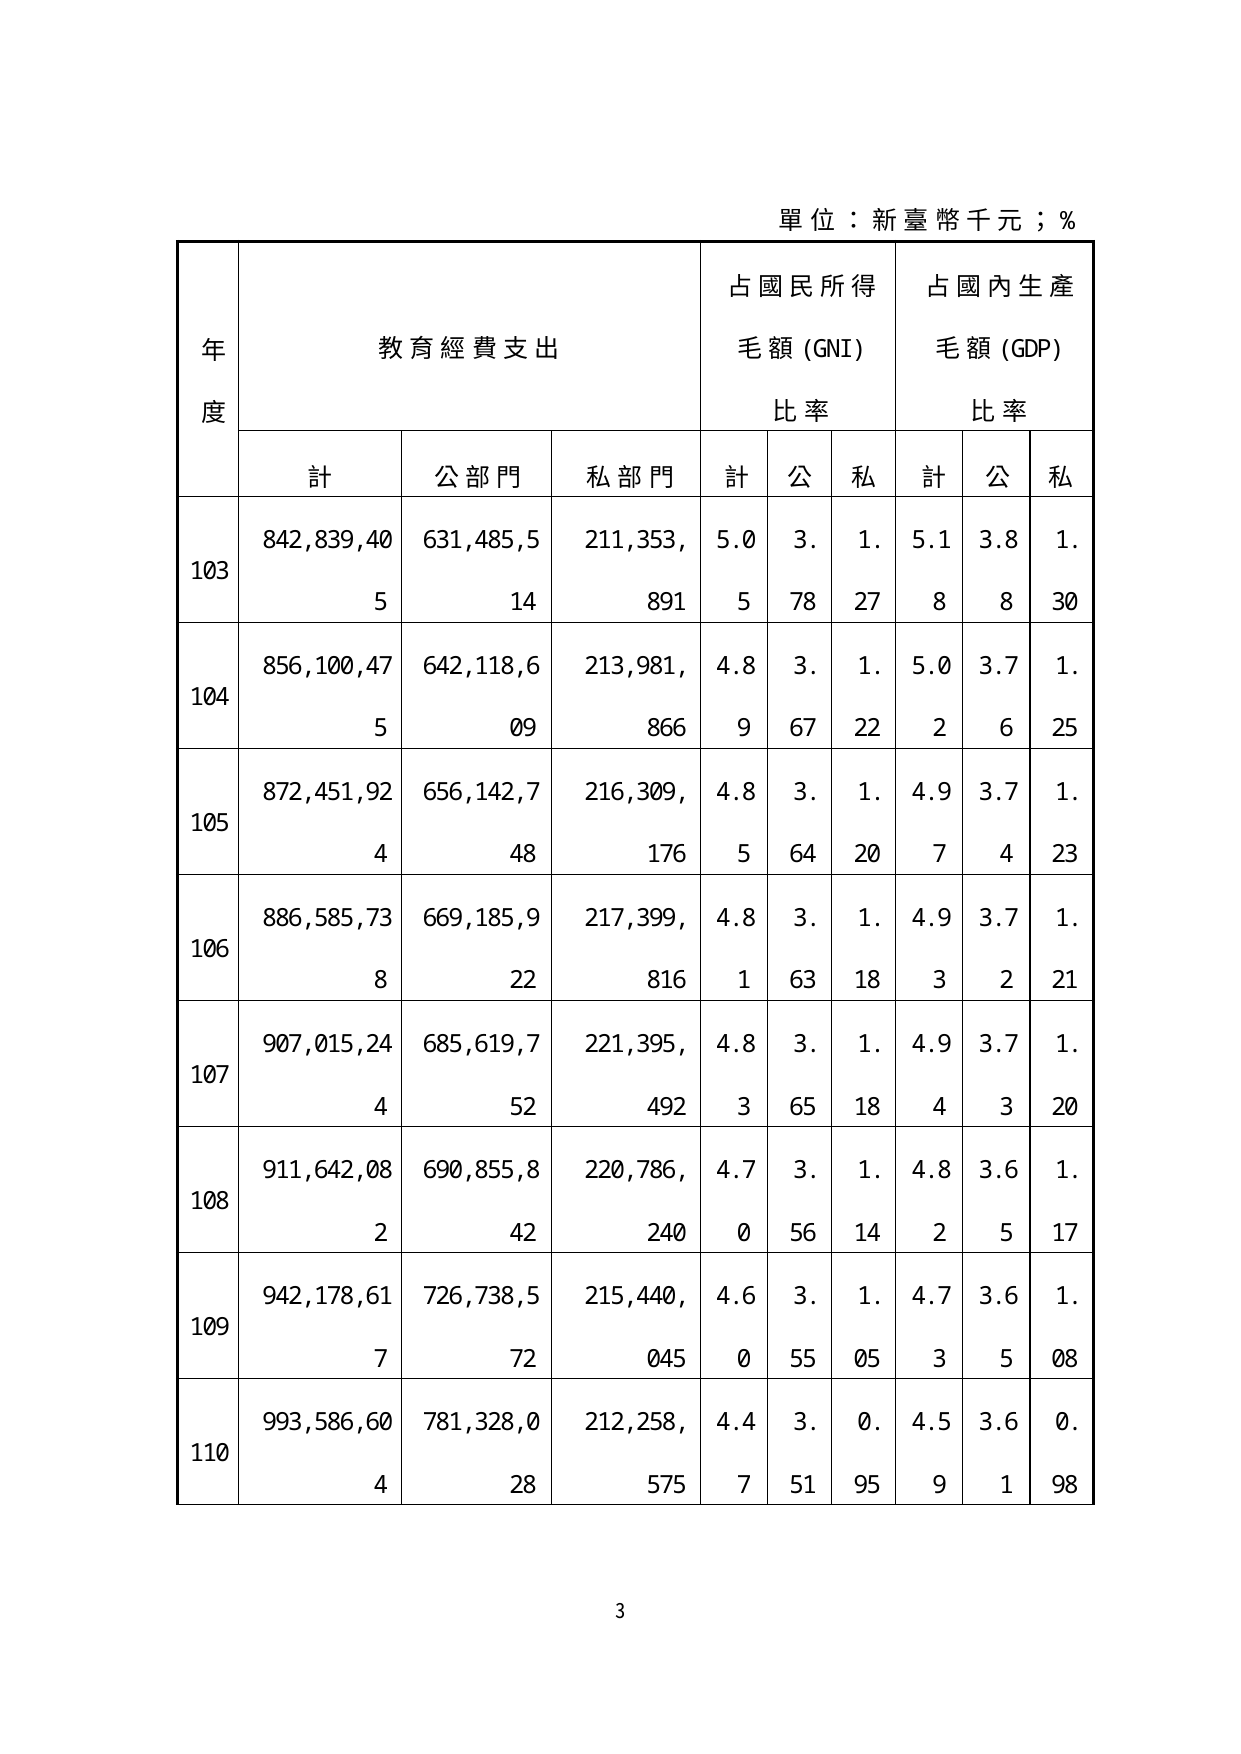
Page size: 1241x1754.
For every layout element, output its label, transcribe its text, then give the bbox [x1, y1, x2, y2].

table_cell 3.63 [768, 875, 831, 1000]
table_cell 3.67 [768, 623, 831, 748]
table_cell 105 [179, 749, 238, 874]
table_cell 計 [896, 431, 962, 496]
table_cell 106 [179, 875, 238, 1000]
table_cell 4.82 [896, 1127, 962, 1252]
table_cell 1.20 [1031, 1001, 1092, 1126]
table_cell 4.89 [701, 623, 767, 748]
table_cell 842,839,405 [239, 497, 401, 622]
table_cell 4.59 [896, 1379, 962, 1504]
table_cell 5.02 [896, 623, 962, 748]
table_cell 3.78 [768, 497, 831, 622]
table_cell 1.18 [832, 875, 895, 1000]
table_cell 4.94 [896, 1001, 962, 1126]
table_cell 1.30 [1031, 497, 1092, 622]
table_cell 1.23 [1031, 749, 1092, 874]
table_header 占國內生產毛額(GDP)比率 [896, 243, 1092, 430]
table_cell 216,309,176 [552, 749, 700, 874]
table_cell 220,786,240 [552, 1127, 700, 1252]
table_cell 3.76 [963, 623, 1029, 748]
table_cell 217,399,816 [552, 875, 700, 1000]
table_cell 107 [179, 1001, 238, 1126]
table_cell 911,642,082 [239, 1127, 401, 1252]
table_cell 3.74 [963, 749, 1029, 874]
table_cell 856,100,475 [239, 623, 401, 748]
table_cell 103 [179, 497, 238, 622]
table_cell 4.73 [896, 1253, 962, 1378]
table_cell 781,328,028 [402, 1379, 551, 1504]
table_cell 110 [179, 1379, 238, 1504]
table_cell 1.14 [832, 1127, 895, 1252]
table_cell 690,855,842 [402, 1127, 551, 1252]
table_cell 3.55 [768, 1253, 831, 1378]
table_cell 872,451,924 [239, 749, 401, 874]
table_cell 642,118,609 [402, 623, 551, 748]
table_cell 1.22 [832, 623, 895, 748]
table_cell 0.95 [832, 1379, 895, 1504]
table_cell 私 [1031, 431, 1092, 496]
table_cell 0.98 [1031, 1379, 1092, 1504]
table_cell 726,738,572 [402, 1253, 551, 1378]
text 單位：新臺幣千元；% [177, 177, 1078, 240]
table_header 教育經費支出 [239, 243, 700, 430]
table_cell 656,142,748 [402, 749, 551, 874]
table_cell 211,353,891 [552, 497, 700, 622]
table_cell 669,185,922 [402, 875, 551, 1000]
table_cell 3.64 [768, 749, 831, 874]
table_cell 公 [963, 431, 1029, 496]
table_cell 4.93 [896, 875, 962, 1000]
table_cell 3.72 [963, 875, 1029, 1000]
table_cell 104 [179, 623, 238, 748]
table_cell 4.47 [701, 1379, 767, 1504]
table_cell 907,015,244 [239, 1001, 401, 1126]
table_cell 212,258,575 [552, 1379, 700, 1504]
table_cell 計 [239, 431, 401, 496]
table_header 年度 [179, 243, 238, 496]
table_cell 1.18 [832, 1001, 895, 1126]
table_cell 4.85 [701, 749, 767, 874]
table_cell 1.25 [1031, 623, 1092, 748]
table_cell 5.18 [896, 497, 962, 622]
table_cell 1.27 [832, 497, 895, 622]
table_cell 4.60 [701, 1253, 767, 1378]
table_cell 215,440,045 [552, 1253, 700, 1378]
table_cell 1.20 [832, 749, 895, 874]
table_cell 4.83 [701, 1001, 767, 1126]
table_cell 公 [768, 431, 831, 496]
table_cell 108 [179, 1127, 238, 1252]
table_cell 5.05 [701, 497, 767, 622]
table_cell 3.65 [963, 1127, 1029, 1252]
table_cell 3.73 [963, 1001, 1029, 1126]
table_cell 私部門 [552, 431, 700, 496]
table_cell 1.21 [1031, 875, 1092, 1000]
table_cell 993,586,604 [239, 1379, 401, 1504]
table_header 占國民所得毛額(GNI)比率 [701, 243, 895, 430]
table_cell 3.88 [963, 497, 1029, 622]
table_cell 4.81 [701, 875, 767, 1000]
table_cell 3.56 [768, 1127, 831, 1252]
table_cell 計 [701, 431, 767, 496]
table_cell 631,485,514 [402, 497, 551, 622]
table_cell 213,981,866 [552, 623, 700, 748]
table_cell 109 [179, 1253, 238, 1378]
table_cell 1.17 [1031, 1127, 1092, 1252]
table_cell 4.97 [896, 749, 962, 874]
table_cell 私 [832, 431, 895, 496]
table_cell 公部門 [402, 431, 551, 496]
table_cell 886,585,738 [239, 875, 401, 1000]
table_cell 4.70 [701, 1127, 767, 1252]
table_cell 1.08 [1031, 1253, 1092, 1378]
table_cell 1.05 [832, 1253, 895, 1378]
table_cell 3.61 [963, 1379, 1029, 1504]
table_cell 3.51 [768, 1379, 831, 1504]
table_cell 221,395,492 [552, 1001, 700, 1126]
table_cell 685,619,752 [402, 1001, 551, 1126]
table_cell 3.65 [768, 1001, 831, 1126]
table_cell 942,178,617 [239, 1253, 401, 1378]
table_cell 3.65 [963, 1253, 1029, 1378]
